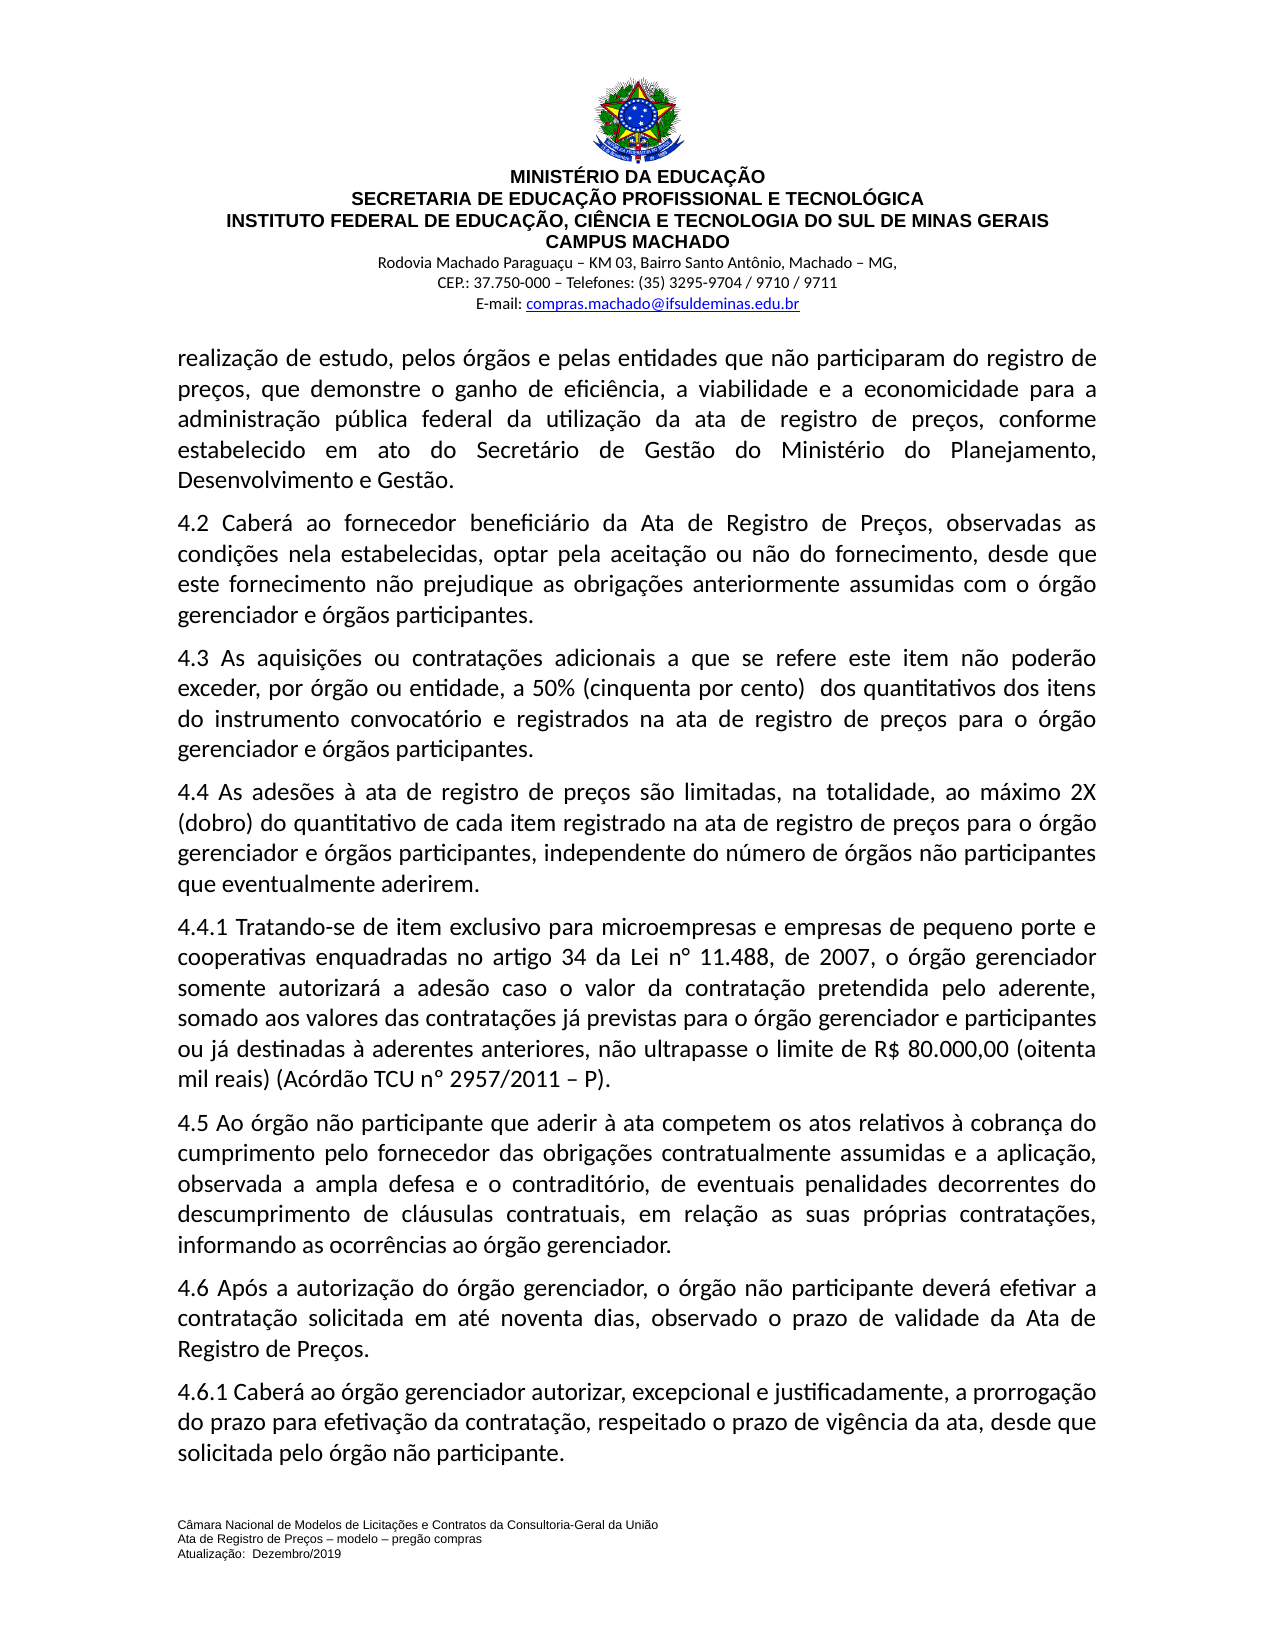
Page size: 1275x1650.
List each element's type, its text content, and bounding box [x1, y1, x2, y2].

list 4.6.1 Caberá ao órgão gerenciador autorizar, excepcional e justificadamente, a prorrogação do prazo para efetivação da contratação, respeitado o prazo de vigência da ata, desde que solicitada pelo órgão não participante. [177, 1376, 1098, 1467]
list 4.4 As adesões à ata de registro de preços são limitadas, na totalidade, ao máximo 2X (dobro) do quantitativo de cada item registrado na ata de registro de preços para o órgão gerenciador e órgãos participantes, independente do número de órgãos não participantes que eventualmente aderirem. [177, 776, 1098, 898]
picture [588, 75, 687, 165]
list realização de estudo, pelos órgãos e pelas entidades que não participaram do registro de preços, que demonstre o ganho de eficiência, a viabilidade e a economicidade para a administração pública federal da utilização da ata de registro de preços, conforme estabelecido em ato do Secretário de Gestão do Ministério do Planejamento, Desenvolvimento e Gestão. [177, 342, 1098, 495]
list 4.4.1 Tratando-se de item exclusivo para microempresas e empresas de pequeno porte e cooperativas enquadradas no artigo 34 da Lei n° 11.488, de 2007, o órgão gerenciador somente autorizará a adesão caso o valor da contratação pretendida pelo aderente, somado aos valores das contratações já previstas para o órgão gerenciador e participantes ou já destinadas à aderentes anteriores, não ultrapasse o limite de R$ 80.000,00 (oitenta mil reais) (Acórdão TCU nº 2957/2011 – P). [177, 911, 1098, 1094]
list 4.6 Após a autorização do órgão gerenciador, o órgão não participante deverá efetivar a contratação solicitada em até noventa dias, observado o prazo de validade da Ata de Registro de Preços. [177, 1272, 1098, 1363]
list 4.2 Caberá ao fornecedor beneficiário da Ata de Registro de Preços, observadas as condições nela estabelecidas, optar pela aceitação ou não do fornecimento, desde que este fornecimento não prejudique as obrigações anteriormente assumidas com o órgão gerenciador e órgãos participantes. [177, 507, 1098, 629]
list 4.5 Ao órgão não participante que aderir à ata competem os atos relativos à cobrança do cumprimento pelo fornecedor das obrigações contratualmente assumidas e a aplicação, observada a ampla defesa e o contraditório, de eventuais penalidades decorrentes do descumprimento de cláusulas contratuais, em relação as suas próprias contratações, informando as ocorrências ao órgão gerenciador. [177, 1107, 1098, 1259]
list 4.3 As aquisições ou contratações adicionais a que se refere este item não poderão exceder, por órgão ou entidade, a 50% (cinquenta por cento) dos quantitativos dos itens do instrumento convocatório e registrados na ata de registro de preços para o órgão gerenciador e órgãos participantes. [177, 642, 1098, 764]
